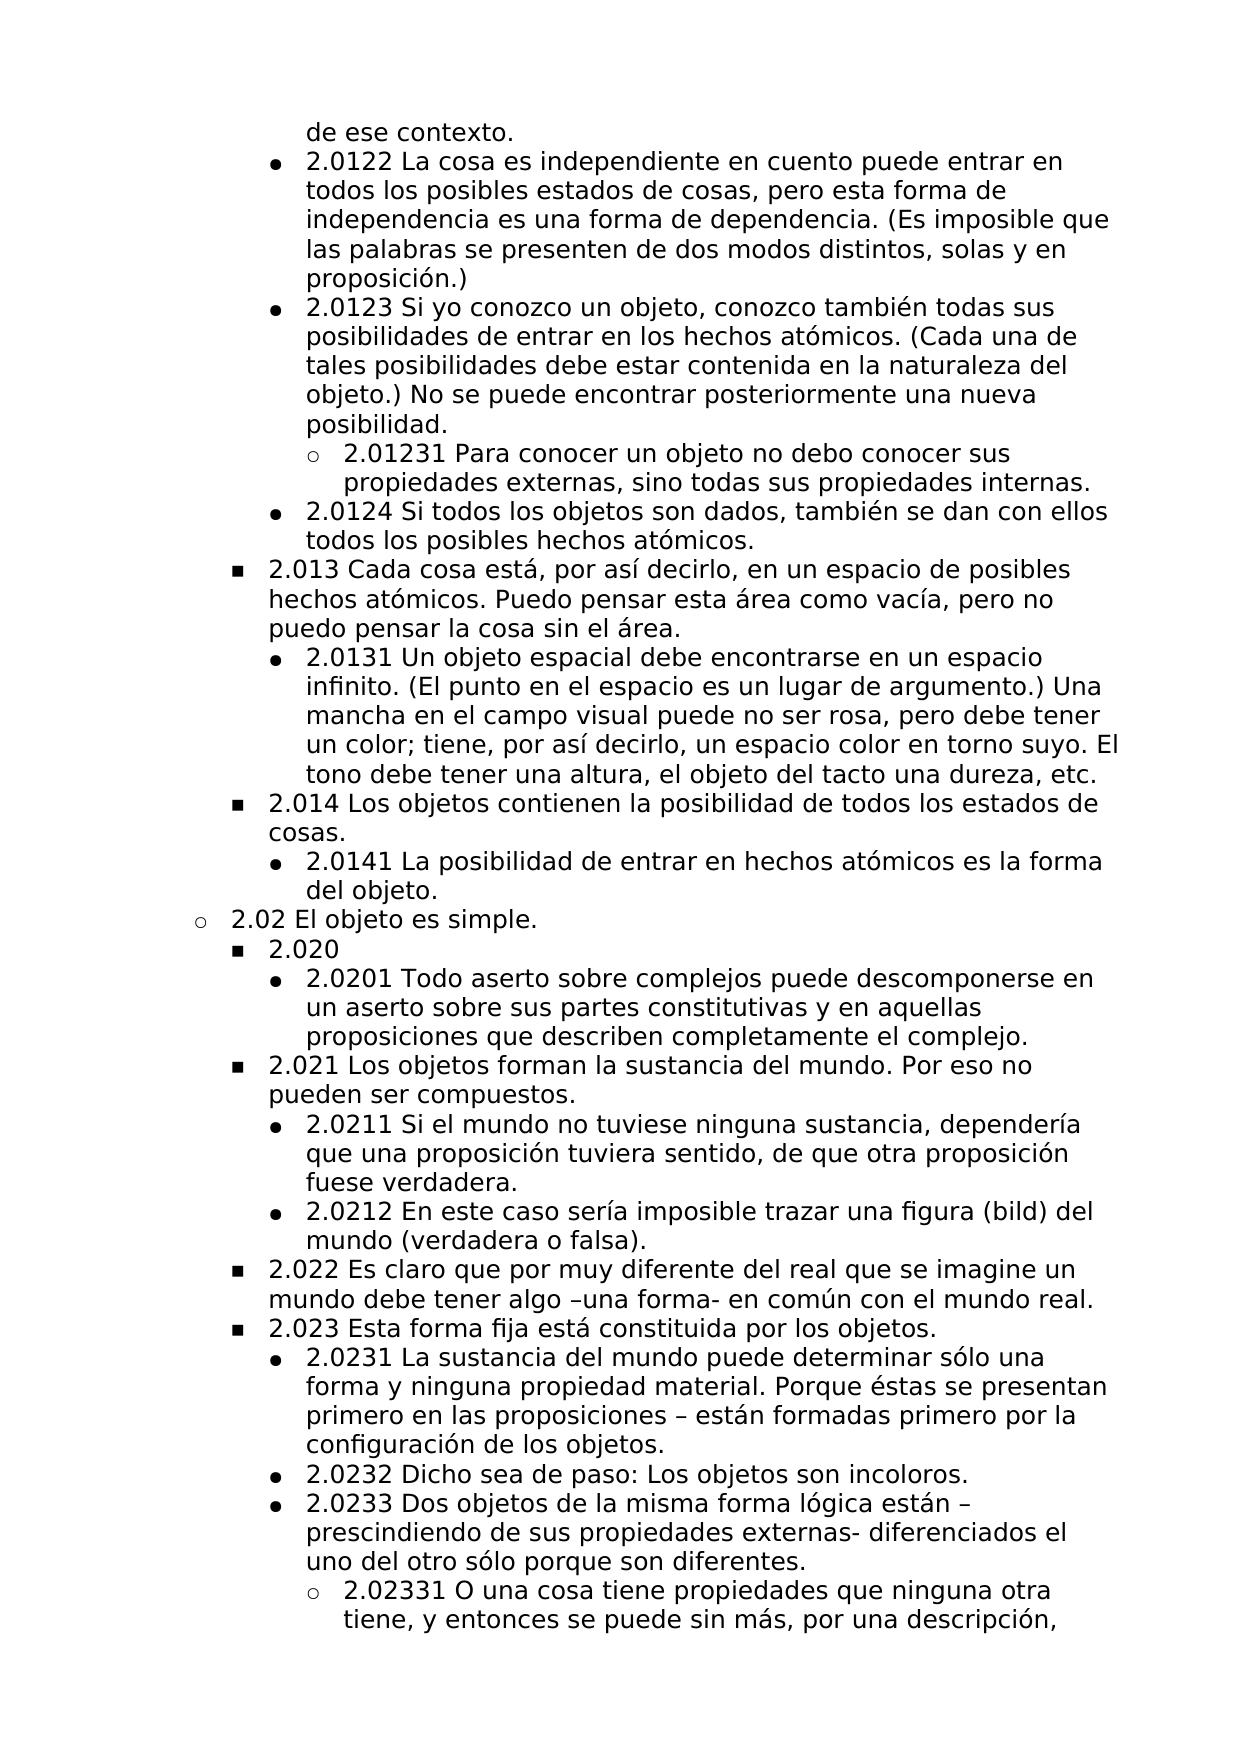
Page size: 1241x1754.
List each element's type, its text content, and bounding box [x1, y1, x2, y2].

list 2.01231 Para conocer un objeto no debo conocer sus propiedades externas, sino todas sus propiedades internas. [306, 439, 1122, 497]
list 2.0123 Si yo conozco un objeto, conozco también todas sus posibilidades de entrar en los hechos atómicos. (Cada una de tales posibilidades debe estar contenida en la naturaleza del objeto.) No se puede encontrar posteriormente una nueva posibilidad. [268, 293, 1122, 439]
list de ese contexto. [268, 118, 1122, 147]
list 2.0211 Si el mundo no tuviese ninguna sustancia, dependería que una proposición tuviera sentido, de que otra proposición fuese verdadera. [268, 1110, 1122, 1197]
list 2.0141 La posibilidad de entrar en hechos atómicos es la forma del objeto. [268, 847, 1122, 906]
list 2.0122 La cosa es independiente en cuento puede entrar en todos los posibles estados de cosas, pero esta forma de independencia es una forma de dependencia. (Es imposible que las palabras se presenten de dos modos distintos, solas y en proposición.) [268, 147, 1122, 293]
list 2.02 El objeto es simple. [193, 906, 1122, 935]
list 2.0231 La sustancia del mundo puede determinar sólo una forma y ninguna propiedad material. Porque éstas se presentan primero en las proposiciones – están formadas primero por la configuración de los objetos. [268, 1343, 1122, 1460]
list 2.0131 Un objeto espacial debe encontrarse en un espacio infinito. (El punto en el espacio es un lugar de argumento.) Una mancha en el campo visual puede no ser rosa, pero debe tener un color; tiene, por así decirlo, un espacio color en torno suyo. El tono debe tener una altura, el objeto del tacto una dureza, etc. [268, 643, 1122, 789]
list 2.021 Los objetos forman la sustancia del mundo. Por eso no pueden ser compuestos. [231, 1051, 1122, 1110]
list 2.0233 Dos objetos de la misma forma lógica están –prescindiendo de sus propiedades externas- diferenciados el uno del otro sólo porque son diferentes. [268, 1489, 1122, 1576]
list 2.014 Los objetos contienen la posibilidad de todos los estados de cosas. [231, 789, 1122, 847]
list 2.02331 O una cosa tiene propiedades que ninguna otra tiene, y entonces se puede sin más, por una descripción, [306, 1576, 1122, 1635]
list 2.0232 Dicho sea de paso: Los objetos son incoloros. [268, 1460, 1122, 1489]
list 2.013 Cada cosa está, por así decirlo, en un espacio de posibles hechos atómicos. Puedo pensar esta área como vacía, pero no puedo pensar la cosa sin el área. [231, 556, 1122, 643]
list 2.0212 En este caso sería imposible trazar una figura (bild) del mundo (verdadera o falsa). [268, 1197, 1122, 1256]
list 2.020 [231, 935, 1122, 964]
list 2.0201 Todo aserto sobre complejos puede descomponerse en un aserto sobre sus partes constitutivas y en aquellas proposiciones que describen completamente el complejo. [268, 964, 1122, 1051]
list 2.0124 Si todos los objetos son dados, también se dan con ellos todos los posibles hechos atómicos. [268, 497, 1122, 556]
list 2.022 Es claro que por muy diferente del real que se imagine un mundo debe tener algo –una forma- en común con el mundo real. [231, 1256, 1122, 1314]
list 2.023 Esta forma fija está constituida por los objetos. [231, 1314, 1122, 1343]
